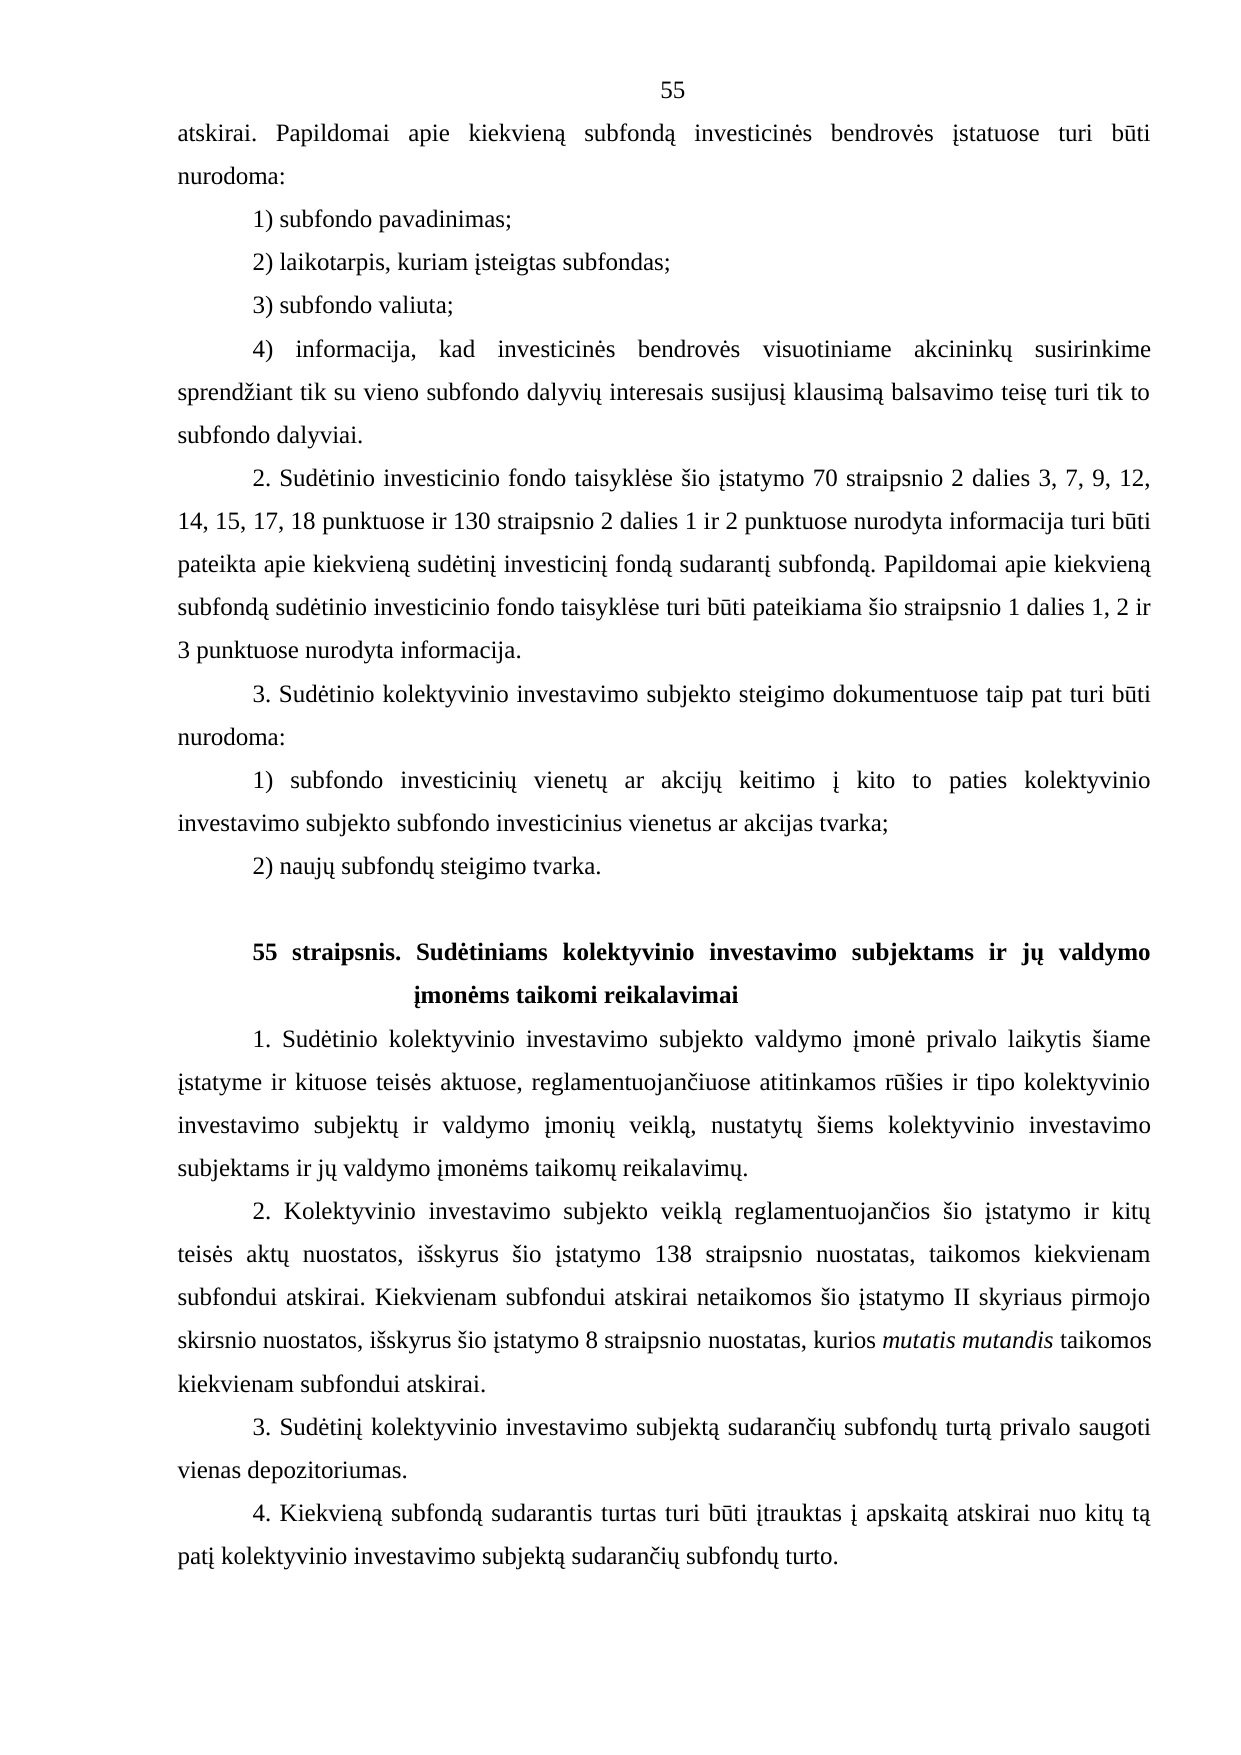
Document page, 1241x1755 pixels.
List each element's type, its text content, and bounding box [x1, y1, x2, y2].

text 2) naujų subfondų steigimo tvarka. [177, 851, 1152, 880]
text 2) laikotarpis, kuriam įsteigtas subfondas; [177, 247, 1152, 276]
text 2. Sudėtinio investicinio fondo taisyklėse šio įstatymo 70 straipsnio 2 dalies 3, 7, 9, 12, 14, 15, 17, 18 punktuose ir 130 straipsnio 2 dalies 1 ir 2 punktuose nurodyta informacija turi būti pateikta apie kiekvieną sudėtinį investicinį fondą sudarantį subfondą. Papildomai apie kiekvieną subfondą sudėtinio investicinio fondo taisyklėse turi būti pateikiama šio straipsnio 1 dalies 1, 2 ir 3 punktuose nurodyta informacija. [177, 463, 1152, 664]
text 2. Kolektyvinio investavimo subjekto veiklą reglamentuojančios šio įstatymo ir kitų teisės aktų nuostatos, išskyrus šio įstatymo 138 straipsnio nuostatas, taikomos kiekvienam subfondui atskirai. Kiekvienam subfondui atskirai netaikomos šio įstatymo II skyriaus pirmojo skirsnio nuostatos, išskyrus šio įstatymo 8 straipsnio nuostatas, kurios mutatis mutandis taikomos kiekvienam subfondui atskirai. [177, 1196, 1152, 1397]
text 3. Sudėtinio kolektyvinio investavimo subjekto steigimo dokumentuose taip pat turi būti nurodoma: [177, 679, 1152, 751]
text 3. Sudėtinį kolektyvinio investavimo subjektą sudarančių subfondų turtą privalo saugoti vienas depozitoriumas. [177, 1412, 1152, 1484]
text 4. Kiekvieną subfondą sudarantis turtas turi būti įtrauktas į apskaitą atskirai nuo kitų tą patį kolektyvinio investavimo subjektą sudarančių subfondų turto. [177, 1498, 1152, 1570]
text 4) informacija, kad investicinės bendrovės visuotiniame akcininkų susirinkime sprendžiant tik su vieno subfondo dalyvių interesais susijusį klausimą balsavimo teisę turi tik to subfondo dalyviai. [177, 334, 1152, 449]
text 1. Sudėtinio kolektyvinio investavimo subjekto valdymo įmonė privalo laikytis šiame įstatyme ir kituose teisės aktuose, reglamentuojančiuose atitinkamos rūšies ir tipo kolektyvinio investavimo subjektų ir valdymo įmonių veiklą, nustatytų šiems kolektyvinio investavimo subjektams ir jų valdymo įmonėms taikomų reikalavimų. [177, 1024, 1152, 1182]
text atskirai. Papildomai apie kiekvieną subfondą investicinės bendrovės įstatuose turi būti nurodoma: [177, 118, 1152, 190]
text 55 straipsnis. Sudėtiniams kolektyvinio investavimo subjektams ir jų valdymo įmonėms taikomi reikalavimai [252, 937, 1152, 1009]
text 1) subfondo investicinių vienetų ar akcijų keitimo į kito to paties kolektyvinio investavimo subjekto subfondo investicinius vienetus ar akcijas tvarka; [177, 765, 1152, 837]
text 1) subfondo pavadinimas; [177, 204, 1152, 233]
text 3) subfondo valiuta; [177, 291, 1152, 319]
